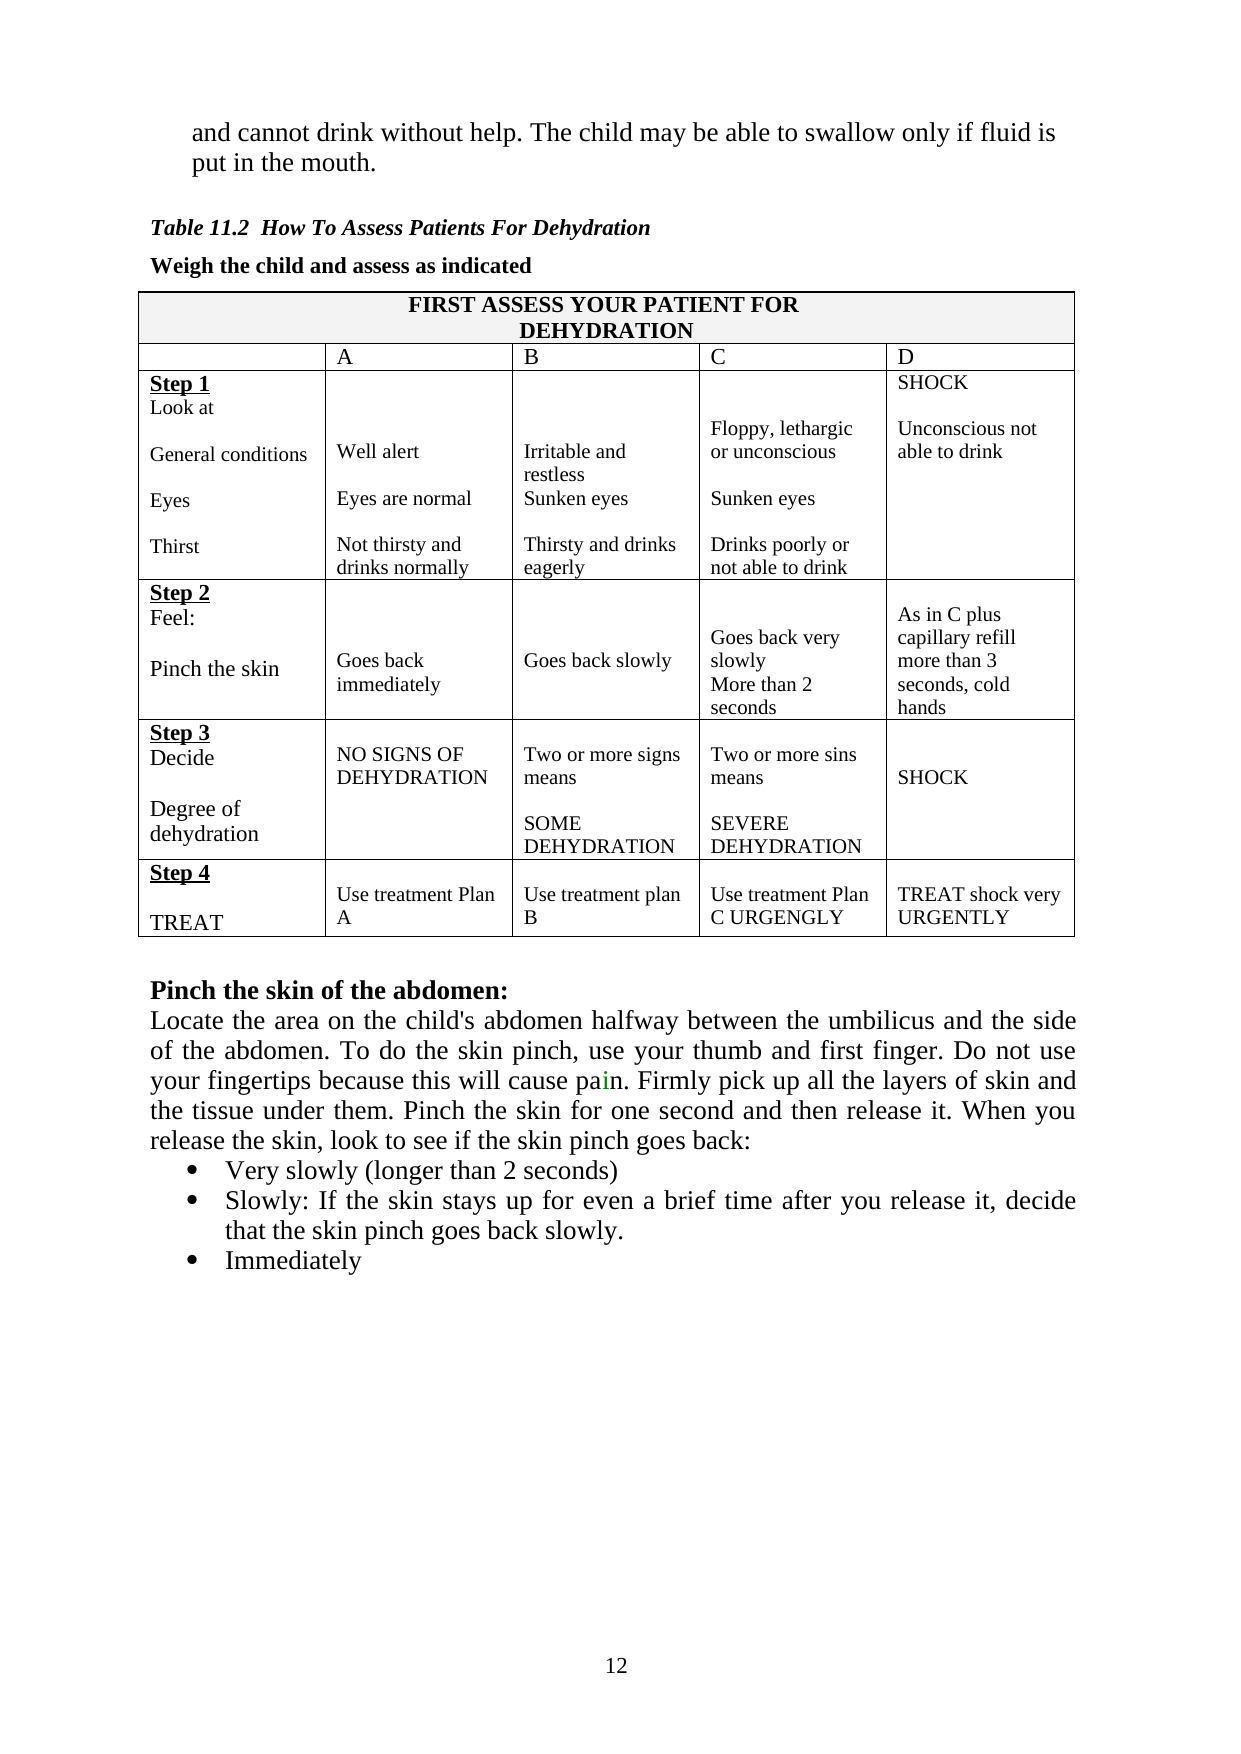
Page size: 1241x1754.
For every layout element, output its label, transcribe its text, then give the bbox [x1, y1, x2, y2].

table_cell D [887, 344, 1074, 370]
table_cell TREAT shock very URGENTLY [887, 860, 1074, 936]
table_cell SHOCK [887, 720, 1074, 858]
table_header FIRST ASSESS YOUR PATIENT FOR DEHYDRATION [139, 293, 1074, 343]
list Slowly: If the skin stays up for even a brief time after you release it, decide that the skin pinch goes back slowly. [187, 1185, 1078, 1245]
list and cannot drink without help. The child may be able to swallow only if fluid is put in the mouth. [154, 117, 1078, 177]
table_cell Step 1 Look at General conditions Eyes Thirst [139, 371, 325, 579]
table_cell Two or more signs means SOME DEHYDRATION [513, 720, 699, 858]
table_cell Floppy, lethargic or unconscious Sunken eyes Drinks poorly or not able to drink [700, 371, 886, 579]
table_cell Step 4 TREAT [139, 860, 325, 936]
table_cell Goes back slowly [513, 580, 699, 719]
list Immediately [187, 1245, 1078, 1275]
table_cell Use treatment Plan A [326, 860, 512, 936]
table_cell As in C plus capillary refill more than 3 seconds, cold hands [887, 580, 1074, 719]
list Very slowly (longer than 2 seconds) [187, 1155, 1078, 1185]
table_cell Use treatment plan B [513, 860, 699, 936]
table_cell Step 2 Feel: Pinch the skin [139, 580, 325, 719]
table_cell NO SIGNS OF DEHYDRATION [326, 720, 512, 858]
table_cell Goes back immediately [326, 580, 512, 719]
table_cell Goes back very slowly More than 2 seconds [700, 580, 886, 719]
table_cell B [513, 344, 699, 370]
table_cell Step 3 Decide Degree of dehydration [139, 720, 325, 858]
table_cell Use treatment Plan C URGENGLY [700, 860, 886, 936]
table_cell [139, 344, 325, 370]
table_cell SHOCK Unconscious not able to drink [887, 371, 1074, 579]
table_cell A [326, 344, 512, 370]
text Table 11.2 How To Assess Patients For Dehydration [150, 215, 1078, 241]
table_cell Two or more sins means SEVERE DEHYDRATION [700, 720, 886, 858]
text Pinch the skin of the abdomen: [150, 975, 1078, 1005]
table_cell Irritable and restless Sunken eyes Thirsty and drinks eagerly [513, 371, 699, 579]
text Weigh the child and assess as indicated [150, 253, 1078, 279]
table_cell C [700, 344, 886, 370]
text Locate the area on the child's abdomen halfway between the umbilicus and the side of the abdomen. To do the skin pinch, use your thumb and first finger. Do not use your fingertips because this will cause pain. Firmly pick up all the layers of skin and the tissue under them. Pinch the skin for one second and then release it. When you release the skin, look to see if the skin pinch goes back: [150, 1005, 1078, 1155]
table_cell Well alert Eyes are normal Not thirsty and drinks normally [326, 371, 512, 579]
